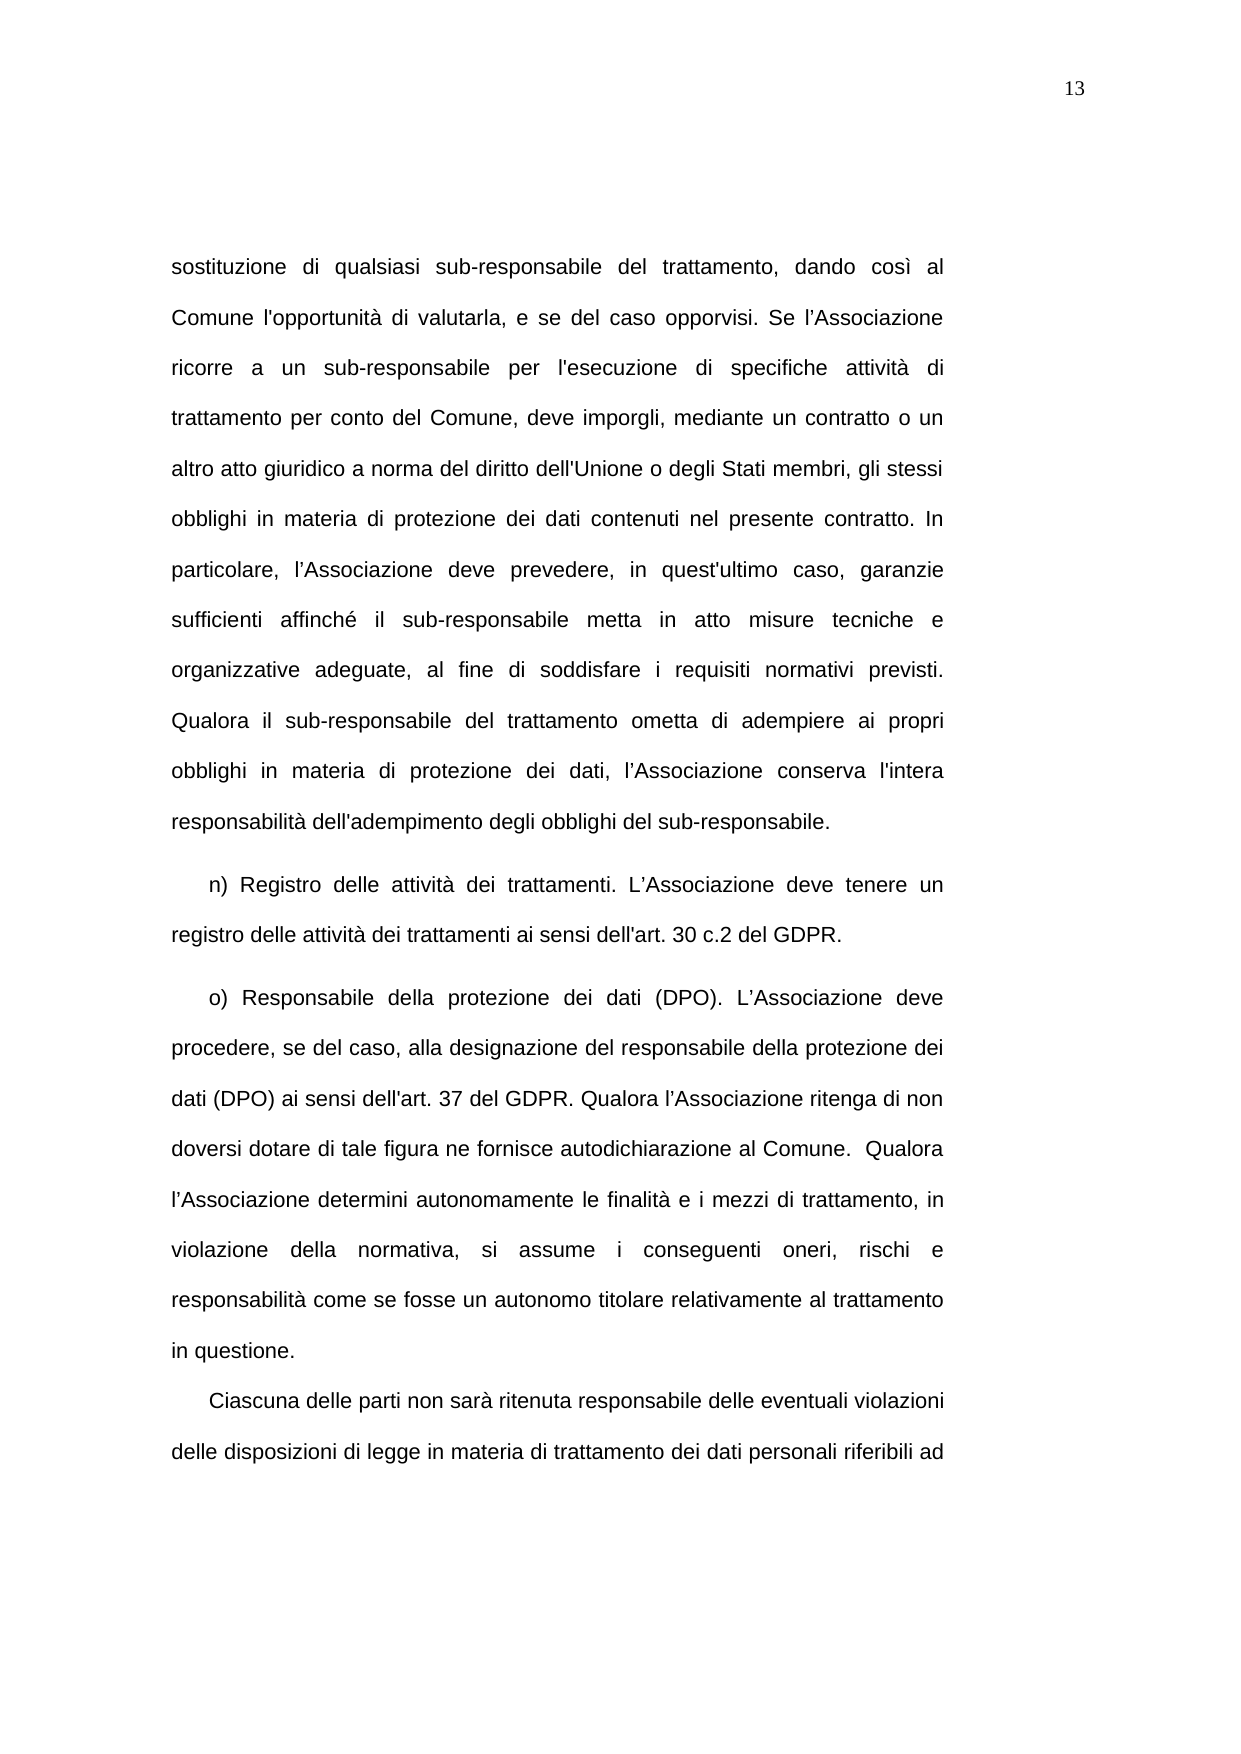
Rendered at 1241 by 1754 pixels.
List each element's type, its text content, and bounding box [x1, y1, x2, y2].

text sostituzione di qualsiasi sub-responsabile del trattamento, dando così al Comune l'opportunità di valutarla, e se del caso opporvisi. Se l’Associazione ricorre a un sub-responsabile per l'esecuzione di specifiche attività di trattamento per conto del Comune, deve imporgli, mediante un contratto o un altro atto giuridico a norma del diritto dell'Unione o degli Stati membri, gli stessi obblighi in materia di protezione dei dati contenuti nel presente contratto. In particolare, l’Associazione deve prevedere, in quest'ultimo caso, garanzie sufficienti affinché il sub-responsabile metta in atto misure tecniche e organizzative adeguate, al fine di soddisfare i requisiti normativi previsti. Qualora il sub-responsabile del trattamento ometta di adempiere ai propri obblighi in materia di protezione dei dati, l’Associazione conserva l'intera responsabilità dell'adempimento degli obblighi del sub-responsabile. [171, 254, 945, 834]
text n) Registro delle attività dei trattamenti. L’Associazione deve tenere un registro delle attività dei trattamenti ai sensi dell'art. 30 c.2 del GDPR. [171, 871, 945, 947]
text Ciascuna delle parti non sarà ritenuta responsabile delle eventuali violazioni delle disposizioni di legge in materia di trattamento dei dati personali riferibili ad [171, 1388, 945, 1464]
text o) Responsabile della protezione dei dati (DPO). L’Associazione deve procedere, se del caso, alla designazione del responsabile della protezione dei dati (DPO) ai sensi dell'art. 37 del GDPR. Qualora l’Associazione ritenga di non doversi dotare di tale figura ne fornisce autodichiarazione al Comune. Qualora l’Associazione determini autonomamente le finalità e i mezzi di trattamento, in violazione della normativa, si assume i conseguenti oneri, rischi e responsabilità come se fosse un autonomo titolare relativamente al trattamento in questione. [171, 985, 945, 1363]
